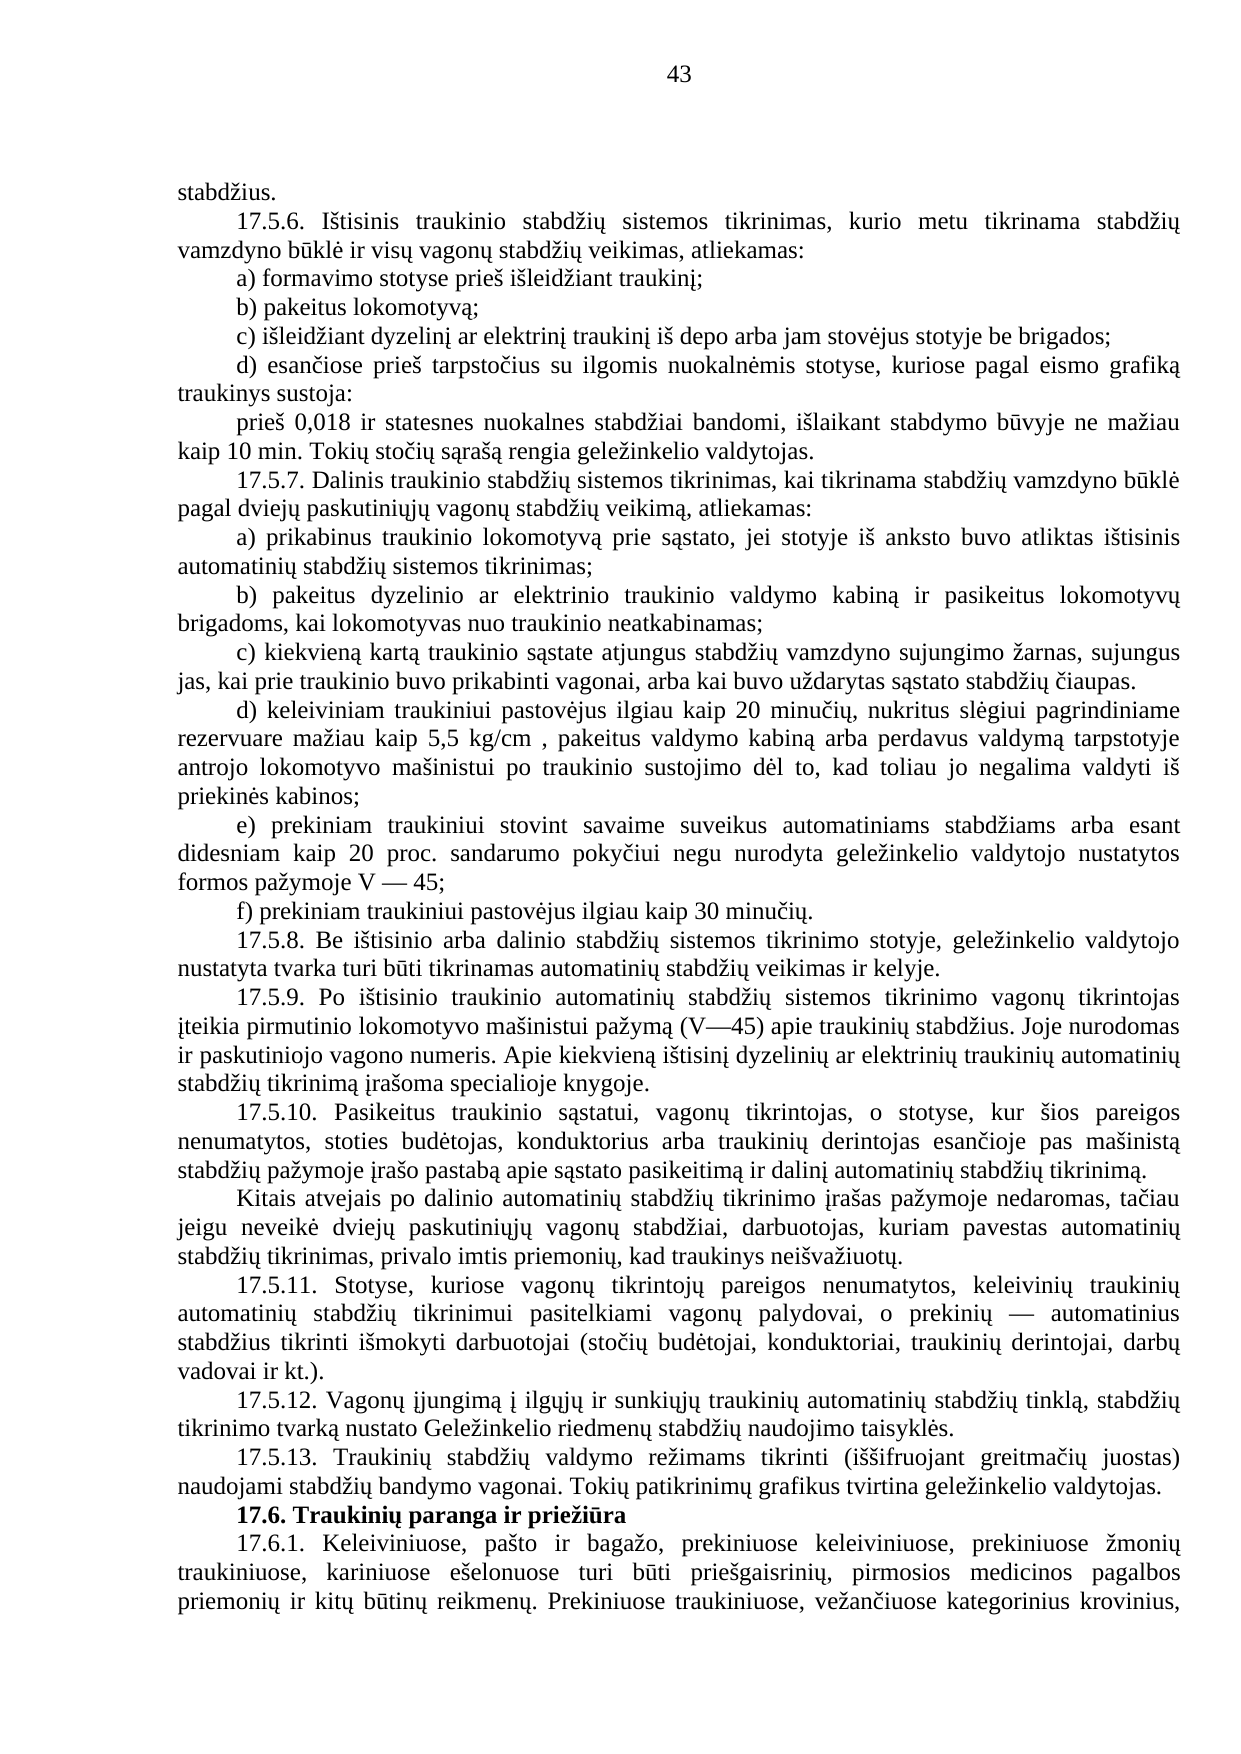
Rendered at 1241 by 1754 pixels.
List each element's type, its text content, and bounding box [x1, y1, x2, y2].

text 17.5.11. Stotyse, kuriose vagonų tikrintojų pareigos nenumatytos, keleivinių traukinių automatinių stabdžių tikrinimui pasitelkiami vagonų palydovai, o prekinių — automatinius stabdžius tikrinti išmokyti darbuotojai (stočių budėtojai, konduktoriai, traukinių derintojai, darbų vadovai ir kt.). [177, 1270, 1181, 1385]
text d) keleiviniam traukiniui pastovėjus ilgiau kaip 20 minučių, nukritus slėgiui pagrindiniame rezervuare mažiau kaip 5,5 kg/cm , pakeitus valdymo kabiną arba perdavus valdymą tarpstotyje antrojo lokomotyvo mašinistui po traukinio sustojimo dėl to, kad toliau jo negalima valdyti iš priekinės kabinos; [177, 695, 1181, 810]
text b) pakeitus lokomotyvą; [177, 292, 1181, 321]
text 17.6. Traukinių paranga ir priežiūra [236, 1500, 1139, 1528]
text c) išleidžiant dyzelinį ar elektrinį traukinį iš depo arba jam stovėjus stotyje be brigados; [177, 321, 1181, 350]
text Kitais atvejais po dalinio automatinių stabdžių tikrinimo įrašas pažymoje nedaromas, tačiau jeigu neveikė dviejų paskutiniųjų vagonų stabdžiai, darbuotojas, kuriam pavestas automatinių stabdžių tikrinimas, privalo imtis priemonių, kad traukinys neišvažiuotų. [177, 1183, 1181, 1270]
text d) esančiose prieš tarpstočius su ilgomis nuokalnėmis stotyse, kuriose pagal eismo grafiką traukinys sustoja: [177, 350, 1181, 407]
text 17.5.6. Ištisinis traukinio stabdžių sistemos tikrinimas, kurio metu tikrinama stabdžių vamzdyno būklė ir visų vagonų stabdžių veikimas, atliekamas: [177, 206, 1181, 263]
text a) prikabinus traukinio lokomotyvą prie sąstato, jei stotyje iš anksto buvo atliktas ištisinis automatinių stabdžių sistemos tikrinimas; [177, 522, 1181, 580]
text stabdžius. [177, 177, 1181, 206]
text 17.5.7. Dalinis traukinio stabdžių sistemos tikrinimas, kai tikrinama stabdžių vamzdyno būklė pagal dviejų paskutiniųjų vagonų stabdžių veikimą, atliekamas: [177, 465, 1181, 522]
text f) prekiniam traukiniui pastovėjus ilgiau kaip 30 minučių. [177, 896, 1181, 925]
text a) formavimo stotyse prieš išleidžiant traukinį; [177, 263, 1181, 292]
text e) prekiniam traukiniui stovint savaime suveikus automatiniams stabdžiams arba esant didesniam kaip 20 proc. sandarumo pokyčiui negu nurodyta geležinkelio valdytojo nustatytos formos pažymoje V — 45; [177, 810, 1181, 896]
text 17.5.8. Be ištisinio arba dalinio stabdžių sistemos tikrinimo stotyje, geležinkelio valdytojo nustatyta tvarka turi būti tikrinamas automatinių stabdžių veikimas ir kelyje. [177, 925, 1181, 982]
text b) pakeitus dyzelinio ar elektrinio traukinio valdymo kabiną ir pasikeitus lokomotyvų brigadoms, kai lokomotyvas nuo traukinio neatkabinamas; [177, 580, 1181, 637]
text 17.5.9. Po ištisinio traukinio automatinių stabdžių sistemos tikrinimo vagonų tikrintojas įteikia pirmutinio lokomotyvo mašinistui pažymą (V—45) apie traukinių stabdžius. Joje nurodomas ir paskutiniojo vagono numeris. Apie kiekvieną ištisinį dyzelinių ar elektrinių traukinių automatinių stabdžių tikrinimą įrašoma specialioje knygoje. [177, 982, 1181, 1097]
text 17.5.12. Vagonų įjungimą į ilgųjų ir sunkiųjų traukinių automatinių stabdžių tinklą, stabdžių tikrinimo tvarką nustato Geležinkelio riedmenų stabdžių naudojimo taisyklės. [177, 1385, 1181, 1442]
text prieš 0,018 ir statesnes nuokalnes stabdžiai bandomi, išlaikant stabdymo būvyje ne mažiau kaip 10 min. Tokių stočių sąrašą rengia geležinkelio valdytojas. [177, 407, 1181, 465]
text c) kiekvieną kartą traukinio sąstate atjungus stabdžių vamzdyno sujungimo žarnas, sujungus jas, kai prie traukinio buvo prikabinti vagonai, arba kai buvo uždarytas sąstato stabdžių čiaupas. [177, 637, 1181, 695]
text 17.5.13. Traukinių stabdžių valdymo režimams tikrinti (iššifruojant greitmačių juostas) naudojami stabdžių bandymo vagonai. Tokių patikrinimų grafikus tvirtina geležinkelio valdytojas. [177, 1442, 1181, 1500]
text 17.6.1. Keleiviniuose, pašto ir bagažo, prekiniuose keleiviniuose, prekiniuose žmonių traukiniuose, kariniuose ešelonuose turi būti priešgaisrinių, pirmosios medicinos pagalbos priemonių ir kitų būtinų reikmenų. Prekiniuose traukiniuose, vežančiuose kategorinius krovinius, [177, 1528, 1181, 1615]
text 17.5.10. Pasikeitus traukinio sąstatui, vagonų tikrintojas, o stotyse, kur šios pareigos nenumatytos, stoties budėtojas, konduktorius arba traukinių derintojas esančioje pas mašinistą stabdžių pažymoje įrašo pastabą apie sąstato pasikeitimą ir dalinį automatinių stabdžių tikrinimą. [177, 1097, 1181, 1183]
